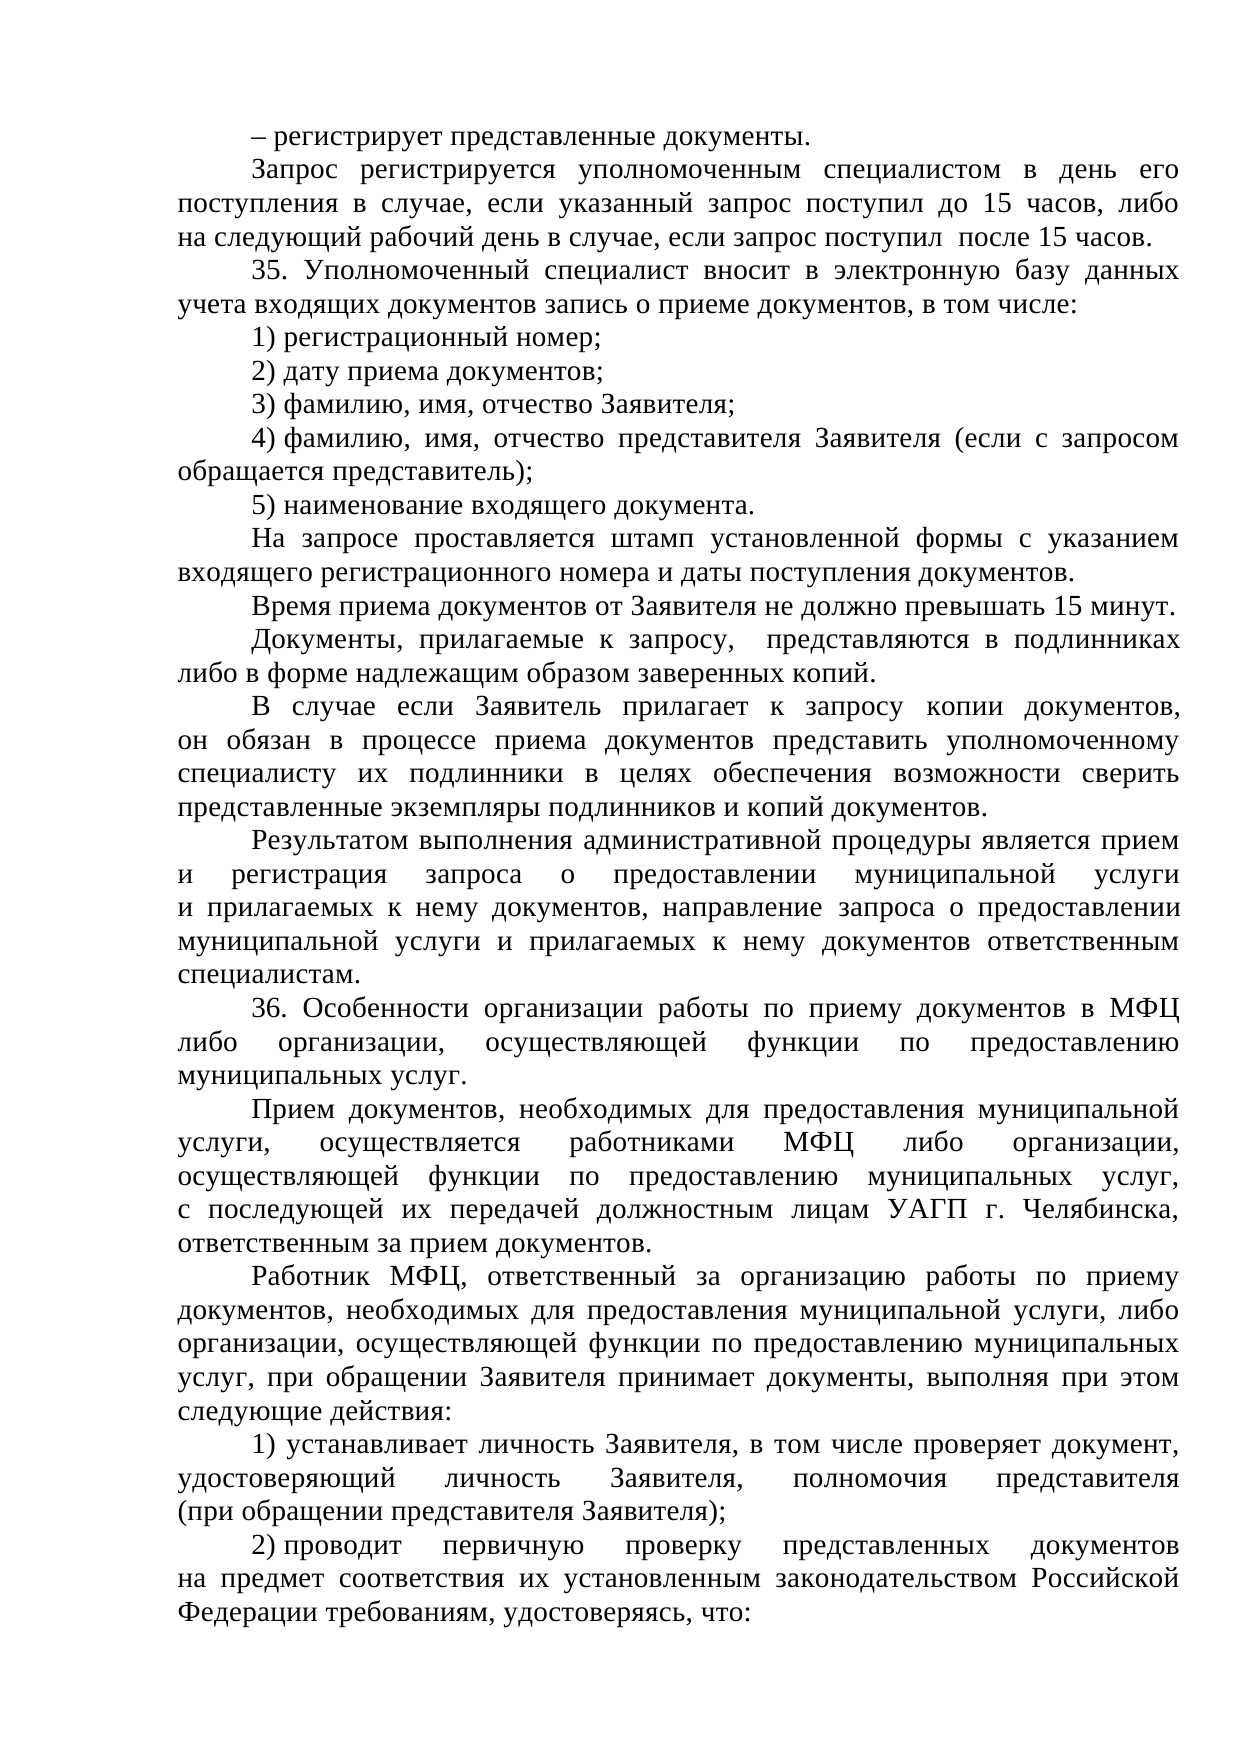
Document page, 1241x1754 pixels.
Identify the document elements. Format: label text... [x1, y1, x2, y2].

text На запросе проставляется штамп установленной формы с указанием входящего регистрационного номера и даты поступления документов. [177, 521, 1181, 588]
text 1) устанавливает личность Заявителя, в том числе проверяет документ, удостоверяющий личность Заявителя, полномочия представителя (при обращении представителя Заявителя); [177, 1426, 1181, 1527]
text 4) фамилию, имя, отчество представителя Заявителя (если с запросом обращается представитель); [177, 420, 1181, 487]
text Прием документов, необходимых для предоставления муниципальной услуги, осуществляется работниками МФЦ либо организации, осуществляющей функции по предоставлению муниципальных услуг, с последующей их передачей должностным лицам УАГП г. Челябинска, ответственным за прием документов. [177, 1091, 1181, 1258]
text – регистрирует представленные документы. [177, 118, 1181, 152]
text Время приема документов от Заявителя не должно превышать 15 минут. [177, 588, 1181, 621]
text 5) наименование входящего документа. [177, 487, 1181, 521]
text 3) фамилию, имя, отчество Заявителя; [177, 386, 1181, 420]
text Результатом выполнения административной процедуры является прием и регистрация запроса о предоставлении муниципальной услуги и прилагаемых к нему документов, направление запроса о предоставлении муниципальной услуги и прилагаемых к нему документов ответственным специалистам. [177, 822, 1181, 990]
text Документы, прилагаемые к запросу, представляются в подлинниках либо в форме надлежащим образом заверенных копий. [177, 621, 1181, 688]
text В случае если Заявитель прилагает к запросу копии документов, он обязан в процессе приема документов представить уполномоченному специалисту их подлинники в целях обеспечения возможности сверить представленные экземпляры подлинников и копий документов. [177, 688, 1181, 822]
text Запрос регистрируется уполномоченным специалистом в день его поступления в случае, если указанный запрос поступил до 15 часов, либо на следующий рабочий день в случае, если запрос поступил после 15 часов. [177, 152, 1181, 252]
text 2) дату приема документов; [177, 353, 1181, 386]
text 36. Особенности организации работы по приему документов в МФЦ либо организации, осуществляющей функции по предоставлению муниципальных услуг. [177, 990, 1181, 1091]
text 2) проводит первичную проверку представленных документов на предмет соответствия их установленным законодательством Российской Федерации требованиям, удостоверяясь, что: [177, 1527, 1181, 1627]
text Работник МФЦ, ответственный за организацию работы по приему документов, необходимых для предоставления муниципальной услуги, либо организации, осуществляющей функции по предоставлению муниципальных услуг, при обращении Заявителя принимает документы, выполняя при этом следующие действия: [177, 1258, 1181, 1426]
text 35. Уполномоченный специалист вносит в электронную базу данных учета входящих документов запись о приеме документов, в том числе: [177, 252, 1181, 319]
text 1) регистрационный номер; [177, 319, 1181, 353]
